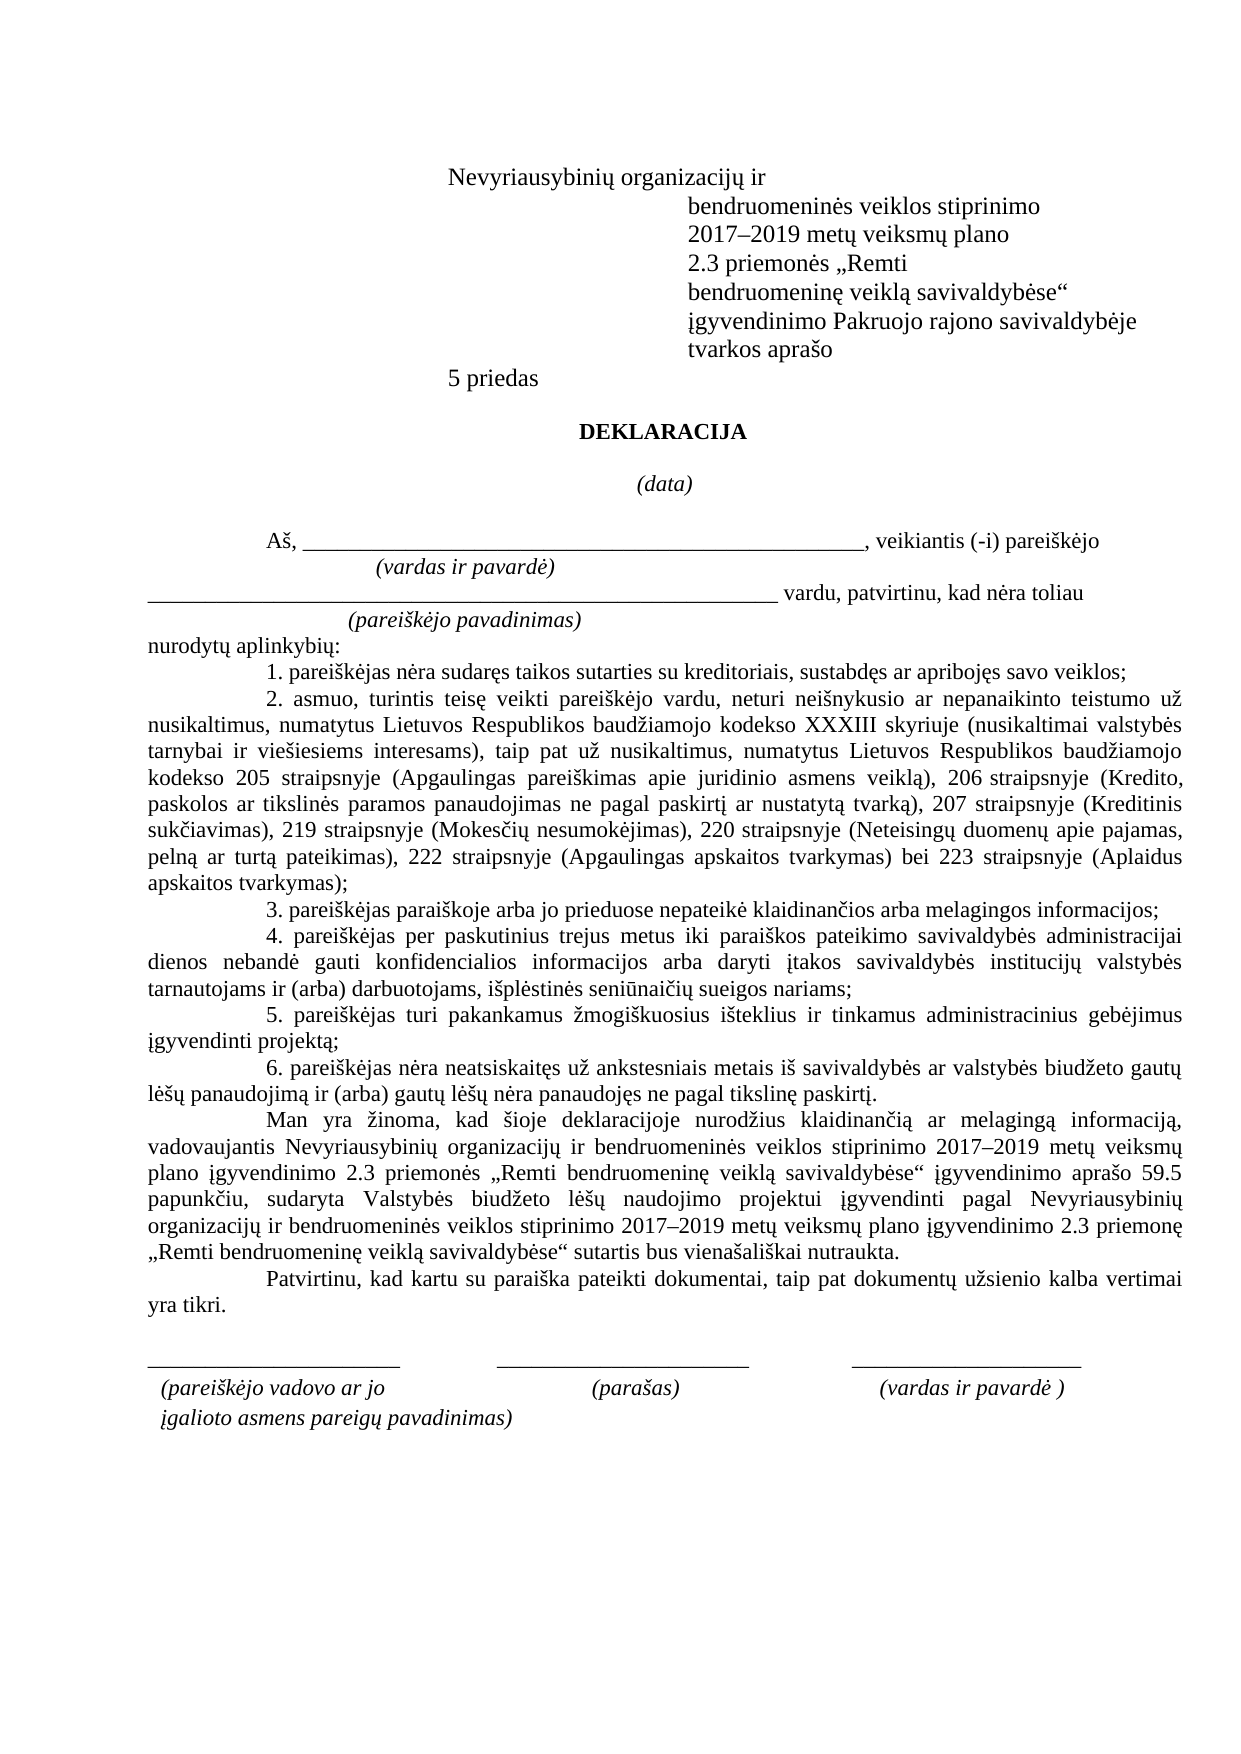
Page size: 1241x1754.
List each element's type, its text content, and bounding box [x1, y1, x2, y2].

text (pareiškėjo vadovo ar jo (parašas) (vardas ir pavardė ) [148, 1374, 1184, 1400]
text (pareiškėjo pavadinimas) [148, 606, 1184, 632]
text DEKLARACIJA [148, 418, 1184, 445]
text _______________________________________________________ vardu, patvirtinu, kad nėra toliau [148, 579, 1184, 606]
text (data) [148, 470, 1184, 496]
text ______________________ ______________________ ____________________ [148, 1344, 1184, 1370]
text Aš, _________________________________________________, veikiantis (-i) pareiškėjo [148, 527, 1184, 553]
text 2. asmuo, turintis teisę veikti pareiškėjo vardu, neturi neišnykusio ar nepanaikinto teistumo už nusikaltimus, numatytus Lietuvos Respublikos baudžiamojo kodekso XXXIII skyriuje (nusikaltimai valstybės tarnybai ir viešiesiems interesams), taip pat už nusikaltimus, numatytus Lietuvos Respublikos baudžiamojo kodekso 205 straipsnyje (Apgaulingas pareiškimas apie juridinio asmens veiklą), 206 straipsnyje (Kredito, paskolos ar tikslinės paramos panaudojimas ne pagal paskirtį ar nustatytą tvarką), 207 straipsnyje (Kreditinis sukčiavimas), 219 straipsnyje (Mokesčių nesumokėjimas), 220 straipsnyje (Neteisingų duomenų apie pajamas, pelną ar turtą pateikimas), 222 straipsnyje (Apgaulingas apskaitos tvarkymas) bei 223 straipsnyje (Aplaidus apskaitos tvarkymas); [148, 685, 1184, 896]
text nurodytų aplinkybių: [148, 632, 1184, 658]
text Man yra žinoma, kad šioje deklaracijoje nurodžius klaidinančią ar melagingą informaciją, vadovaujantis Nevyriausybinių organizacijų ir bendruomeninės veiklos stiprinimo 2017–2019 metų veiksmų plano įgyvendinimo 2.3 priemonės „Remti bendruomeninę veiklą savivaldybėse“ įgyvendinimo aprašo 59.5 papunkčiu, sudaryta Valstybės biudžeto lėšų naudojimo projektui įgyvendinti pagal Nevyriausybinių organizacijų ir bendruomeninės veiklos stiprinimo 2017–2019 metų veiksmų plano įgyvendinimo 2.3 priemonę „Remti bendruomeninę veiklą savivaldybėse“ sutartis bus vienašališkai nutraukta. [148, 1106, 1184, 1264]
text 5 priedas [148, 363, 1181, 392]
text Patvirtinu, kad kartu su paraiška pateikti dokumentai, taip pat dokumentų užsienio kalba vertimai yra tikri. [148, 1264, 1184, 1317]
text 3. pareiškėjas paraiškoje arba jo prieduose nepateikė klaidinančios arba melagingos informacijos; [148, 896, 1184, 922]
text 6. pareiškėjas nėra neatsiskaitęs už ankstesniais metais iš savivaldybės ar valstybės biudžeto gautų lėšų panaudojimą ir (arba) gautų lėšų nėra panaudojęs ne pagal tikslinę paskirtį. [148, 1054, 1184, 1106]
text Nevyriausybinių organizacijų ir bendruomeninės veiklos stiprinimo 2017–2019 metų veiksmų plano 2.3 priemonės „Remti bendruomeninę veiklą savivaldybėse“ įgyvendinimo Pakruojo rajono savivaldybėje tvarkos aprašo [148, 162, 1181, 363]
text 5. pareiškėjas turi pakankamus žmogiškuosius išteklius ir tinkamus administracinius gebėjimus įgyvendinti projektą; [148, 1001, 1184, 1054]
text 1. pareiškėjas nėra sudaręs taikos sutarties su kreditoriais, sustabdęs ar apribojęs savo veiklos; [148, 658, 1184, 685]
text (vardas ir pavardė) [148, 553, 1184, 579]
text 4. pareiškėjas per paskutinius trejus metus iki paraiškos pateikimo savivaldybės administracijai dienos nebandė gauti konfidencialios informacijos arba daryti įtakos savivaldybės institucijų valstybės tarnautojams ir (arba) darbuotojams, išplėstinės seniūnaičių sueigos nariams; [148, 922, 1184, 1001]
text įgalioto asmens pareigų pavadinimas) [148, 1404, 1184, 1430]
